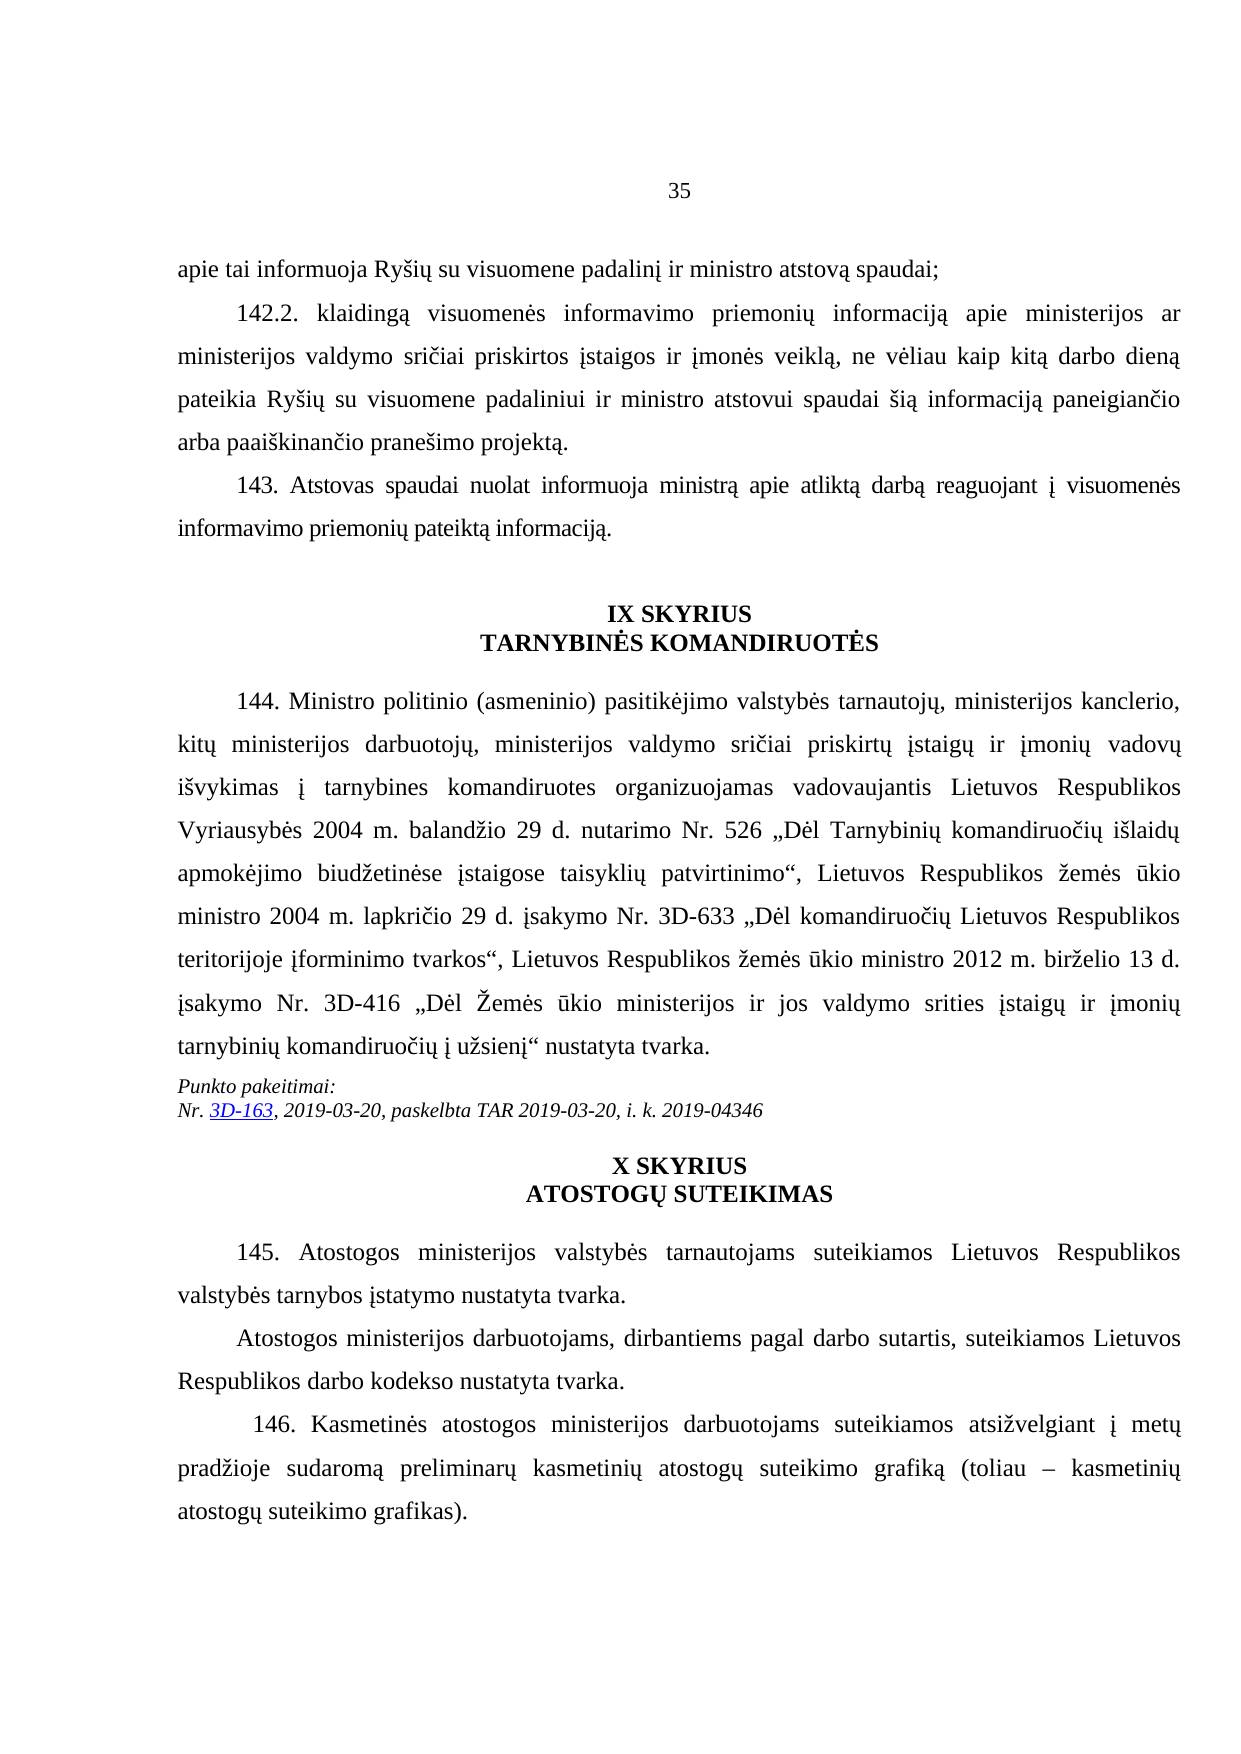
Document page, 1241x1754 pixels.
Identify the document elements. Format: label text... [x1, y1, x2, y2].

text 145. Atostogos ministerijos valstybės tarnautojams suteikiamos Lietuvos Respublikos valstybės tarnybos įstatymo nustatyta tvarka. [177, 1237, 1181, 1309]
text Atostogos ministerijos darbuotojams, dirbantiems pagal darbo sutartis, suteikiamos Lietuvos Respublikos darbo kodekso nustatyta tvarka. [177, 1323, 1181, 1395]
text 144. Ministro politinio (asmeninio) pasitikėjimo valstybės tarnautojų, ministerijos kanclerio, kitų ministerijos darbuotojų, ministerijos valdymo sričiai priskirtų įstaigų ir įmonių vadovų išvykimas į tarnybines komandiruotes organizuojamas vadovaujantis Lietuvos Respublikos Vyriausybės 2004 m. balandžio 29 d. nutarimo Nr. 526 „Dėl Tarnybinių komandiruočių išlaidų apmokėjimo biudžetinėse įstaigose taisyklių patvirtinimo“, Lietuvos Respublikos žemės ūkio ministro 2004 m. lapkričio 29 d. įsakymo Nr. 3D-633 „Dėl komandiruočių Lietuvos Respublikos teritorijoje įforminimo tvarkos“, Lietuvos Respublikos žemės ūkio ministro 2012 m. birželio 13 d. įsakymo Nr. 3D-416 „Dėl Žemės ūkio ministerijos ir jos valdymo srities įstaigų ir įmonių tarnybinių komandiruočių į užsienį“ nustatyta tvarka. [177, 686, 1181, 1059]
text ATOSTOGŲ SUTEIKIMAS [177, 1179, 1181, 1208]
text IX SKYRIUS [177, 599, 1181, 628]
text 143. Atstovas spaudai nuolat informuoja ministrą apie atliktą darbą reaguojant į visuomenės informavimo priemonių pateiktą informaciją. [177, 470, 1181, 542]
text Punkto pakeitimai: [177, 1074, 1181, 1098]
text apie tai informuoja Ryšių su visuomene padalinį ir ministro atstovą spaudai; [177, 254, 1181, 283]
text X SKYRIUS [177, 1151, 1181, 1179]
text Nr. 3D-163, 2019-03-20, paskelbta TAR 2019-03-20, i. k. 2019-04346 [177, 1098, 1181, 1122]
text 142.2. klaidingą visuomenės informavimo priemonių informaciją apie ministerijos ar ministerijos valdymo sričiai priskirtos įstaigos ir įmonės veiklą, ne vėliau kaip kitą darbo dieną pateikia Ryšių su visuomene padaliniui ir ministro atstovui spaudai šią informaciją paneigiančio arba paaiškinančio pranešimo projektą. [177, 298, 1181, 456]
text TARNYBINĖS KOMANDIRUOTĖS [177, 628, 1181, 657]
text 146. Kasmetinės atostogos ministerijos darbuotojams suteikiamos atsižvelgiant į metų pradžioje sudaromą preliminarų kasmetinių atostogų suteikimo grafiką (toliau – kasmetinių atostogų suteikimo grafikas). [177, 1409, 1181, 1524]
